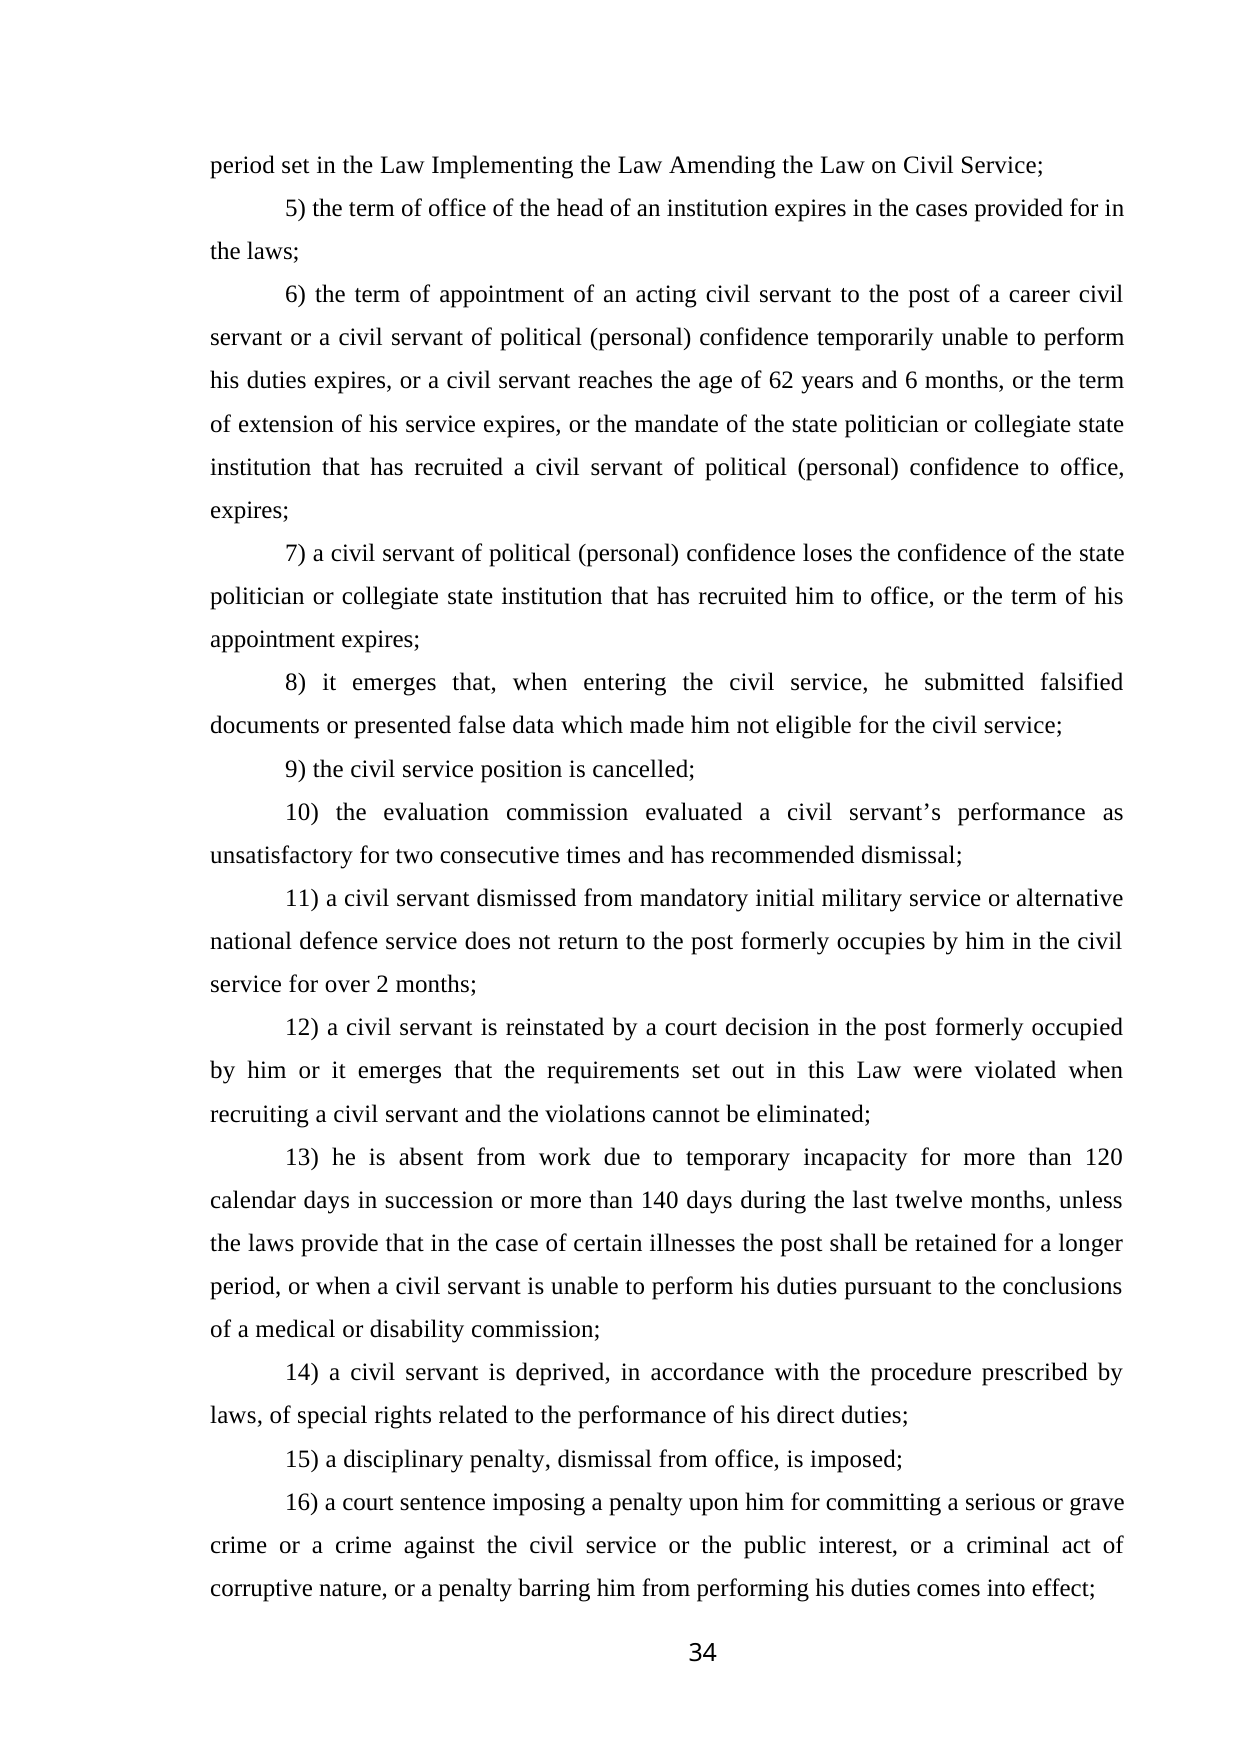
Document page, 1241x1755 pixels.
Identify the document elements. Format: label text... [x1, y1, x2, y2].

text 8) it emerges that, when entering the civil service, he submitted falsified documents or presented false data which made him not eligible for the civil service; [210, 667, 1126, 739]
text 14) a civil servant is deprived, in accordance with the procedure prescribed by laws, of special rights related to the performance of his direct duties; [210, 1357, 1126, 1429]
text 7) a civil servant of political (personal) confidence loses the confidence of the state politician or collegiate state institution that has recruited him to office, or the term of his appointment expires; [210, 538, 1126, 653]
text 16) a court sentence imposing a penalty upon him for committing a serious or grave crime or a crime against the civil service or the public interest, or a criminal act of corruptive nature, or a penalty barring him from performing his duties comes into effect; [210, 1487, 1126, 1602]
text 13) he is absent from work due to temporary incapacity for more than 120 calendar days in succession or more than 140 days during the last twelve months, unless the laws provide that in the case of certain illnesses the post shall be retained for a longer period, or when a civil servant is unable to perform his duties pursuant to the conclusions of a medical or disability commission; [210, 1142, 1126, 1343]
text 10) the evaluation commission evaluated a civil servant’s performance as unsatisfactory for two consecutive times and has recommended dismissal; [210, 797, 1126, 869]
text 15) a disciplinary penalty, dismissal from office, is imposed; [210, 1444, 1126, 1472]
text 5) the term of office of the head of an institution expires in the cases provided for in the laws; [210, 193, 1126, 265]
text 12) a civil servant is reinstated by a court decision in the post formerly occupied by him or it emerges that the requirements set out in this Law were violated when recruiting a civil servant and the violations cannot be eliminated; [210, 1012, 1126, 1127]
text 9) the civil service position is cancelled; [210, 754, 1126, 782]
text period set in the Law Implementing the Law Amending the Law on Civil Service; [210, 150, 1126, 179]
text 11) a civil servant dismissed from mandatory initial military service or alternative national defence service does not return to the post formerly occupies by him in the civil service for over 2 months; [210, 883, 1126, 998]
text 6) the term of appointment of an acting civil servant to the post of a career civil servant or a civil servant of political (personal) confidence temporarily unable to perform his duties expires, or a civil servant reaches the age of 62 years and 6 months, or the term of extension of his service expires, or the mandate of the state politician or collegiate state institution that has recruited a civil servant of political (personal) confidence to office, expires; [210, 279, 1126, 524]
